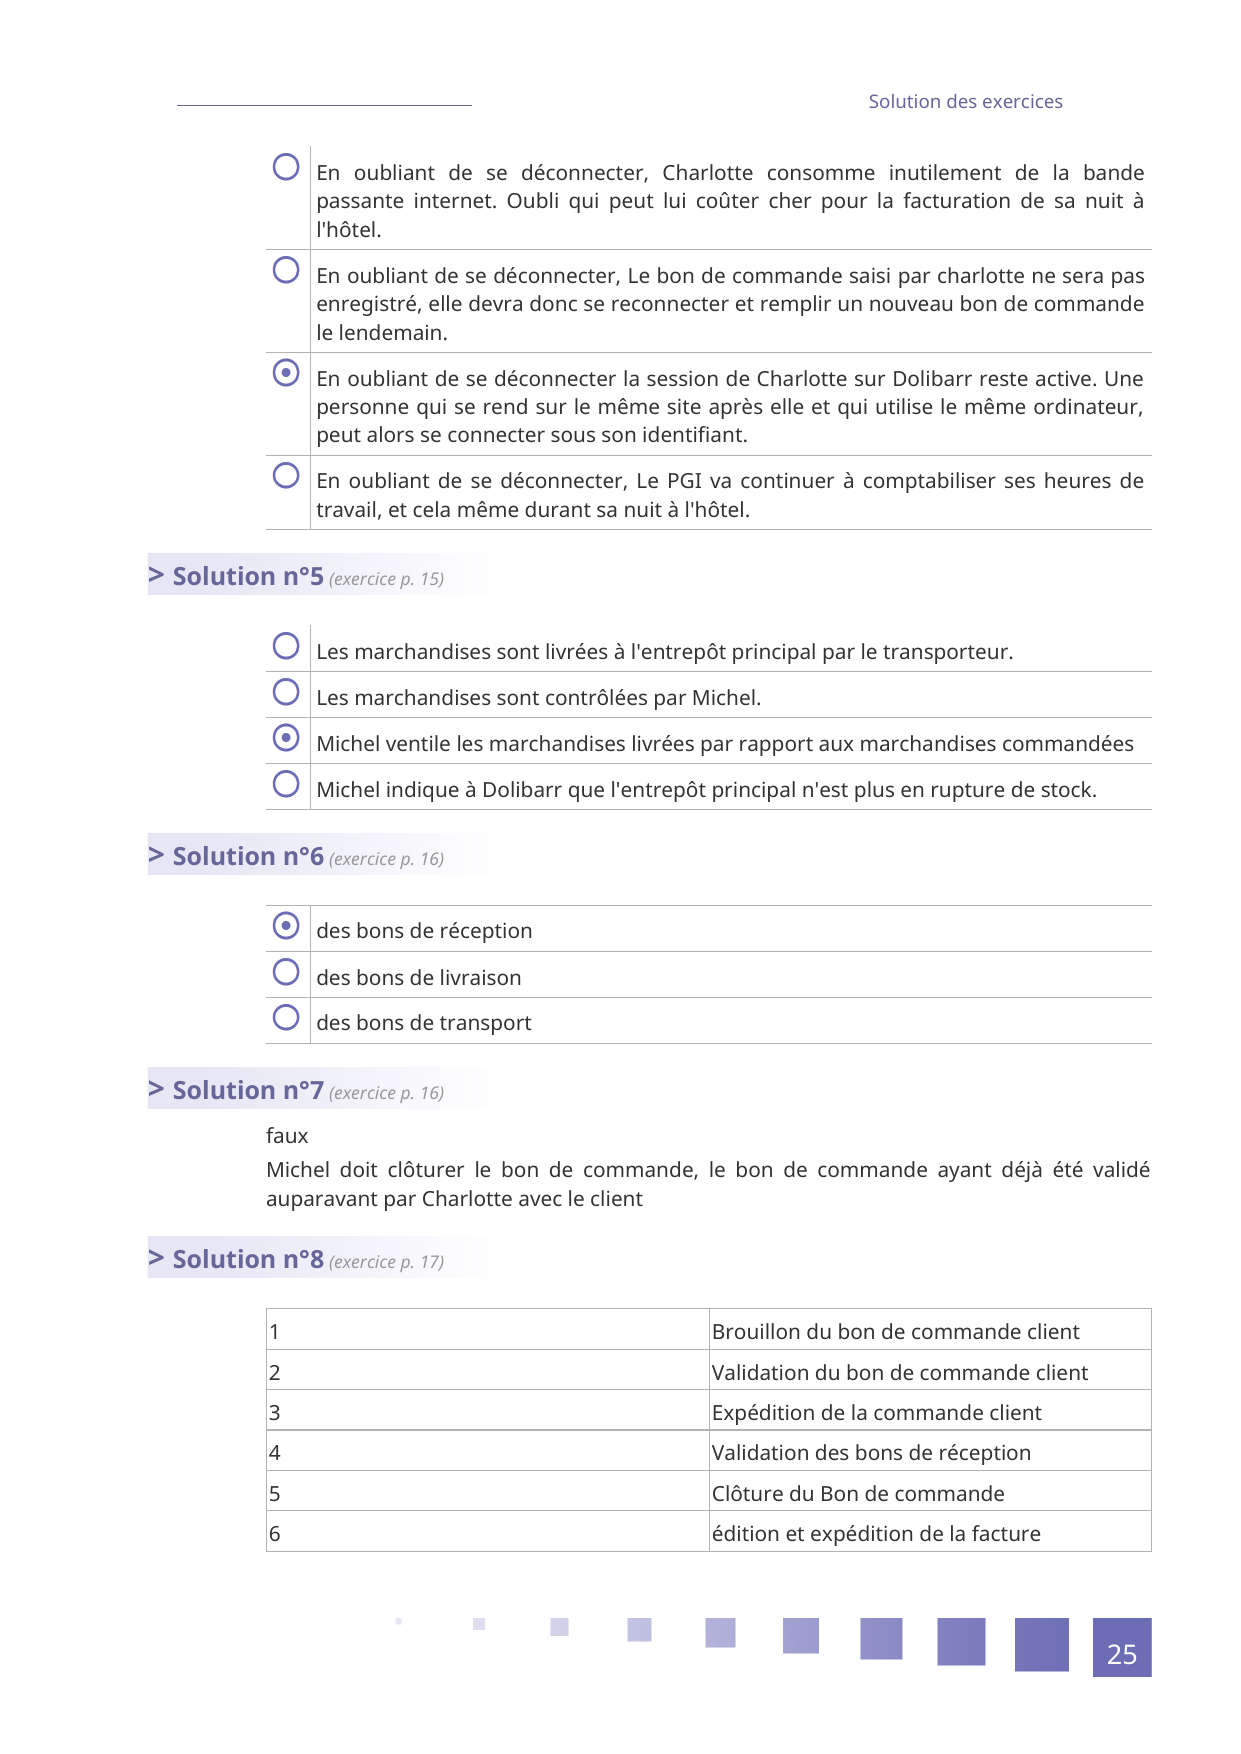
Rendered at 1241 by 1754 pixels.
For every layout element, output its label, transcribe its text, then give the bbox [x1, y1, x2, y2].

picture [271, 768, 301, 799]
table_header 1 [267, 1309, 709, 1349]
table_header [266, 146, 310, 249]
table_cell [266, 998, 310, 1043]
title > Solution n°8 (exercice p. 17) [148, 1237, 1152, 1278]
title > Solution n°6 (exercice p. 15) [148, 833, 1152, 874]
table_cell 4 [267, 1431, 709, 1470]
table_cell [266, 672, 310, 717]
title > Solution n°7 (exercice p. 15) [148, 1067, 1152, 1108]
table_cell [266, 764, 310, 809]
table_cell Michel indique à Dolibarr que l'entrepôt principal n'est plus en rupture de stock. [311, 764, 1152, 809]
table_cell édition et expédition de la facture [710, 1511, 1151, 1551]
table_header [266, 906, 310, 951]
picture [271, 152, 301, 182]
table_header Les marchandises sont livrées à l'entrepôt principal par le transporteur. [311, 625, 1152, 671]
table_cell 2 [267, 1350, 709, 1389]
table_cell [266, 353, 310, 455]
text faux [266, 1121, 1152, 1149]
table_cell 5 [267, 1471, 709, 1510]
table_header Brouillon du bon de commande client [710, 1309, 1151, 1349]
picture [271, 460, 301, 490]
table_cell [266, 718, 310, 763]
picture [271, 676, 301, 707]
table_cell [266, 952, 310, 997]
table_header des bons de réception [311, 906, 1152, 951]
table_cell des bons de transport [311, 998, 1152, 1043]
picture [271, 1002, 301, 1032]
picture [271, 910, 301, 941]
table_header [266, 625, 310, 671]
table_cell 3 [267, 1390, 709, 1429]
table_cell [266, 250, 310, 352]
table_header En oubliant de se déconnecter, Charlotte consomme inutilement de la bande passante internet. Oubli qui peut lui coûter cher pour la facturation de sa nuit à l'hôtel. [311, 146, 1152, 249]
picture [271, 956, 301, 987]
table_cell 6 [267, 1511, 709, 1551]
table_cell En oubliant de se déconnecter, Le PGI va continuer à comptabiliser ses heures de travail, et cela même durant sa nuit à l'hôtel. [311, 456, 1152, 529]
table_cell Les marchandises sont contrôlées par Michel. [311, 672, 1152, 717]
picture [271, 254, 301, 285]
table_cell Clôture du Bon de commande [710, 1471, 1151, 1510]
picture [351, 1618, 1152, 1678]
picture [271, 630, 301, 661]
table_cell Michel ventile les marchandises livrées par rapport aux marchandises commandées [311, 718, 1152, 763]
table_cell [266, 456, 310, 529]
picture [271, 357, 301, 388]
table_cell Validation des bons de réception [710, 1431, 1151, 1470]
picture [271, 722, 301, 753]
text Michel doit clôturer le bon de commande, le bon de commande ayant déjà été validé auparavant par Charlotte avec le client [266, 1155, 1152, 1212]
table_cell En oubliant de se déconnecter, Le bon de commande saisi par charlotte ne sera pas enregistré, elle devra donc se reconnecter et remplir un nouveau bon de commande le lendemain. [311, 250, 1152, 352]
table_cell des bons de livraison [311, 952, 1152, 997]
title > Solution n°5 (exercice p. 15) [148, 554, 1152, 594]
table_cell Validation du bon de commande client [710, 1350, 1151, 1389]
table_cell Expédition de la commande client [710, 1390, 1151, 1429]
table_cell En oubliant de se déconnecter la session de Charlotte sur Dolibarr reste active. Une personne qui se rend sur le même site après elle et qui utilise le même ordinateur, peut alors se connecter sous son identifiant. [311, 353, 1152, 455]
